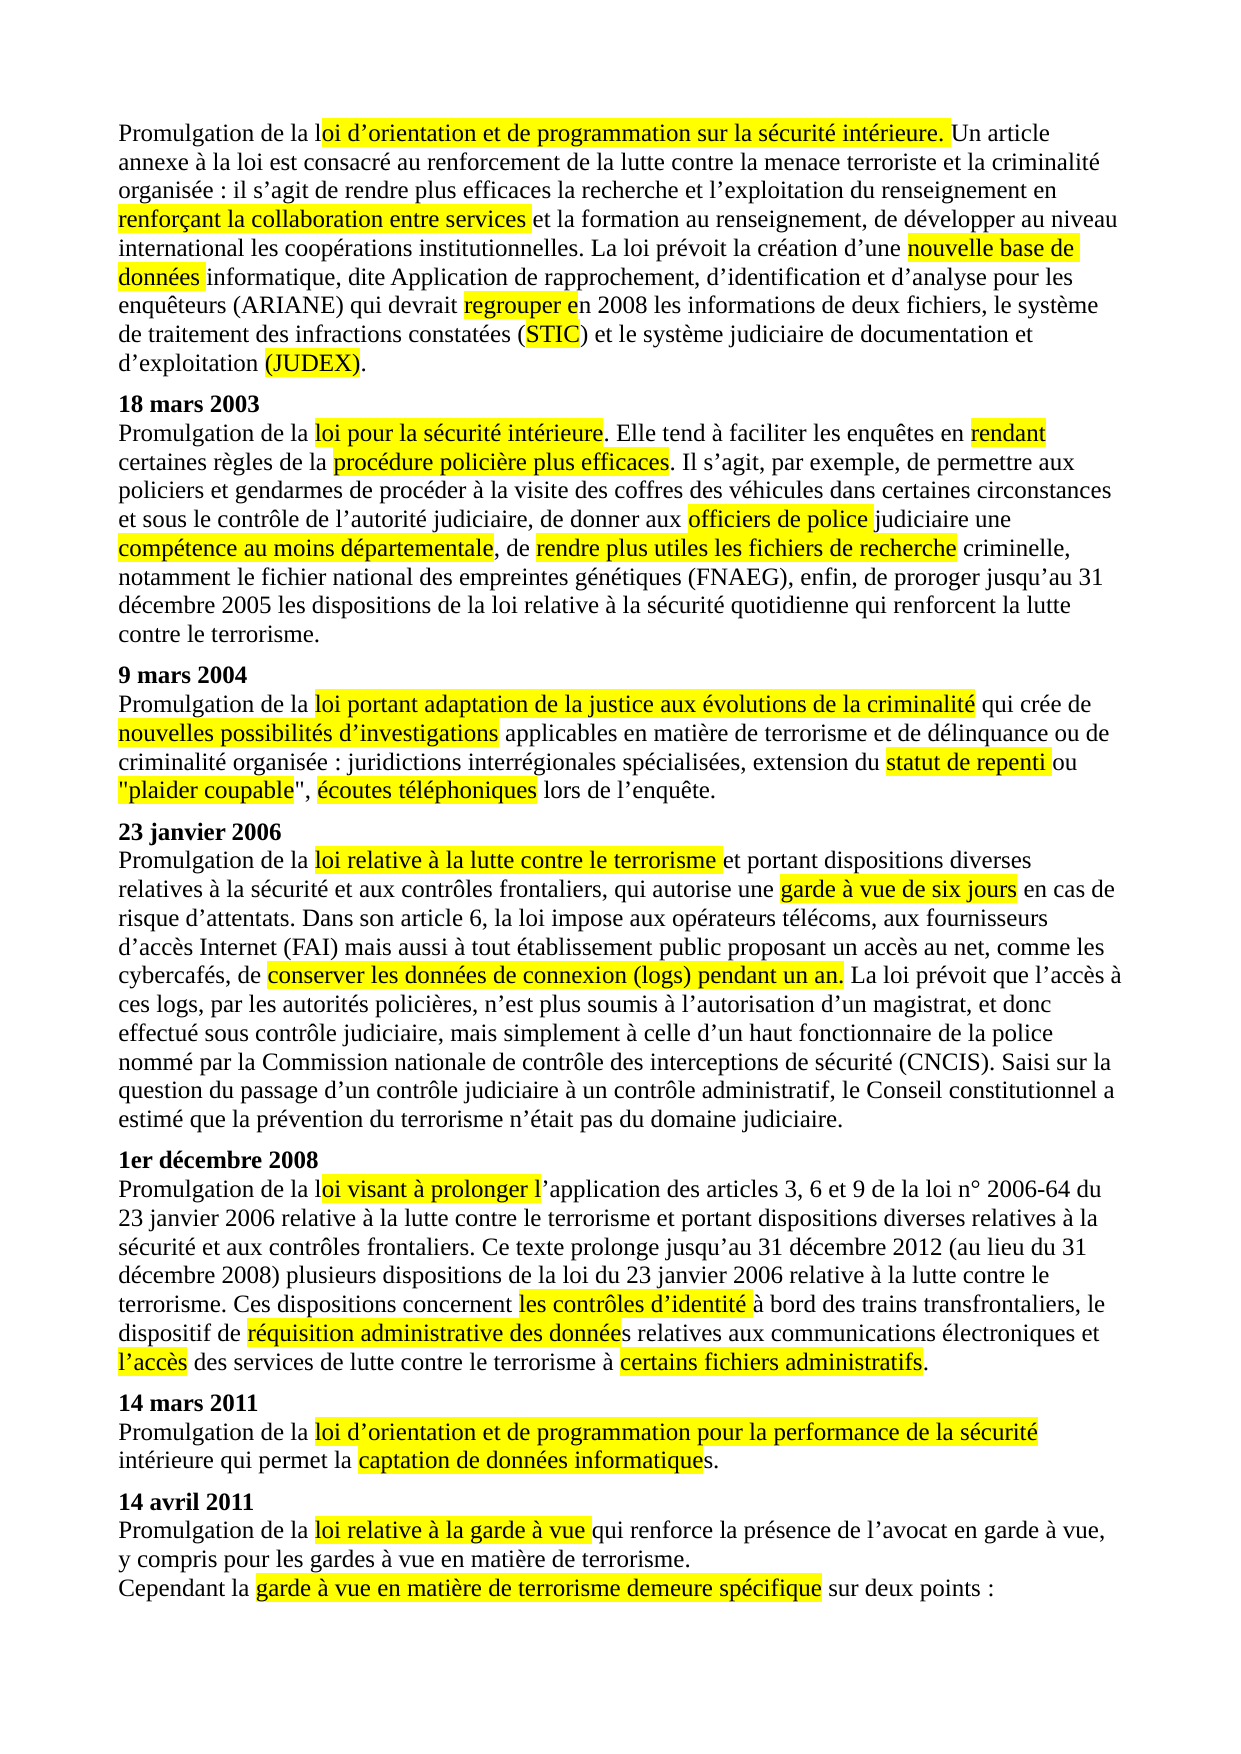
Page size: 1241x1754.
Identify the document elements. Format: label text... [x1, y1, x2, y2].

text 9 mars 2004 Promulgation de la loi portant adaptation de la justice aux évolutions de la criminalité qui crée de nouvelles possibilités d’investigations applicables en matière de terrorisme et de délinquance ou de criminalité organisée : juridictions interrégionales spécialisées, extension du statut de repenti ou "plaider coupable", écoutes téléphoniques lors de l’enquête. [118, 661, 1122, 804]
text 1er décembre 2008 Promulgation de la loi visant à prolonger l’application des articles 3, 6 et 9 de la loi n° 2006-64 du 23 janvier 2006 relative à la lutte contre le terrorisme et portant dispositions diverses relatives à la sécurité et aux contrôles frontaliers. Ce texte prolonge jusqu’au 31 décembre 2012 (au lieu du 31 décembre 2008) plusieurs dispositions de la loi du 23 janvier 2006 relative à la lutte contre le terrorisme. Ces dispositions concernent les contrôles d’identité à bord des trains transfrontaliers, le dispositif de réquisition administrative des données relatives aux communications électroniques et l’accès des services de lutte contre le terrorisme à certains fichiers administratifs. [118, 1146, 1122, 1376]
text 14 mars 2011 Promulgation de la loi d’orientation et de programmation pour la performance de la sécurité intérieure qui permet la captation de données informatiques. [118, 1388, 1122, 1474]
text 14 avril 2011 Promulgation de la loi relative à la garde à vue qui renforce la présence de l’avocat en garde à vue, y compris pour les gardes à vue en matière de terrorisme. Cependant la garde à vue en matière de terrorisme demeure spécifique sur deux points : [118, 1487, 1122, 1602]
text Promulgation de la loi d’orientation et de programmation sur la sécurité intérieure. Un article annexe à la loi est consacré au renforcement de la lutte contre la menace terroriste et la criminalité organisée : il s’agit de rendre plus efficaces la recherche et l’exploitation du renseignement en renforçant la collaboration entre services et la formation au renseignement, de développer au niveau international les coopérations institutionnelles. La loi prévoit la création d’une nouvelle base de données informatique, dite Application de rapprochement, d’identification et d’analyse pour les enquêteurs (ARIANE) qui devrait regrouper en 2008 les informations de deux fichiers, le système de traitement des infractions constatées (STIC) et le système judiciaire de documentation et d’exploitation (JUDEX). [118, 118, 1122, 377]
text 23 janvier 2006 Promulgation de la loi relative à la lutte contre le terrorisme et portant dispositions diverses relatives à la sécurité et aux contrôles frontaliers, qui autorise une garde à vue de six jours en cas de risque d’attentats. Dans son article 6, la loi impose aux opérateurs télécoms, aux fournisseurs d’accès Internet (FAI) mais aussi à tout établissement public proposant un accès au net, comme les cybercafés, de conserver les données de connexion (logs) pendant un an. La loi prévoit que l’accès à ces logs, par les autorités policières, n’est plus soumis à l’autorisation d’un magistrat, et donc effectué sous contrôle judiciaire, mais simplement à celle d’un haut fonctionnaire de la police nommé par la Commission nationale de contrôle des interceptions de sécurité (CNCIS). Saisi sur la question du passage d’un contrôle judiciaire à un contrôle administratif, le Conseil constitutionnel a estimé que la prévention du terrorisme n’était pas du domaine judiciaire. [118, 817, 1122, 1133]
text 18 mars 2003 Promulgation de la loi pour la sécurité intérieure. Elle tend à faciliter les enquêtes en rendant certaines règles de la procédure policière plus efficaces. Il s’agit, par exemple, de permettre aux policiers et gendarmes de procéder à la visite des coffres des véhicules dans certaines circonstances et sous le contrôle de l’autorité judiciaire, de donner aux officiers de police judiciaire une compétence au moins départementale, de rendre plus utiles les fichiers de recherche criminelle, notamment le fichier national des empreintes génétiques (FNAEG), enfin, de proroger jusqu’au 31 décembre 2005 les dispositions de la loi relative à la sécurité quotidienne qui renforcent la lutte contre le terrorisme. [118, 389, 1122, 648]
